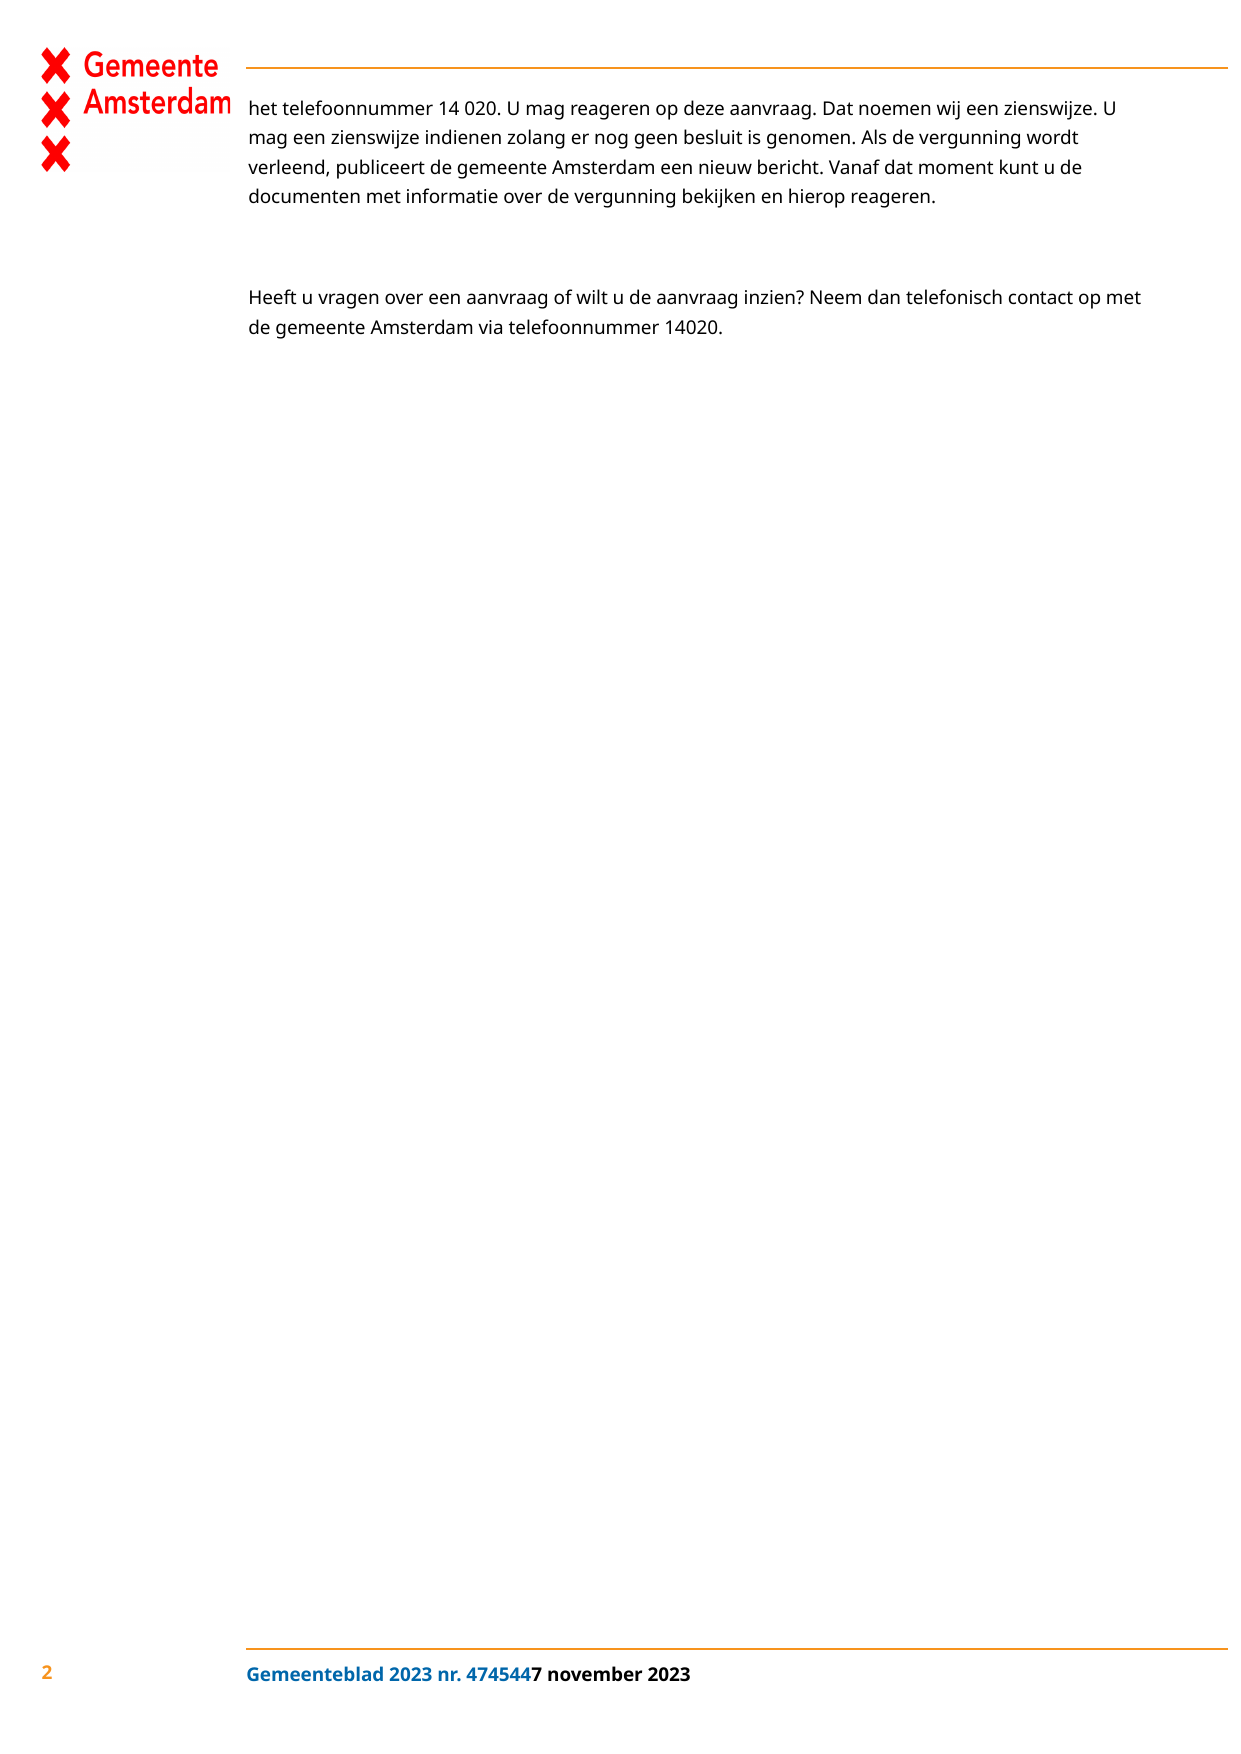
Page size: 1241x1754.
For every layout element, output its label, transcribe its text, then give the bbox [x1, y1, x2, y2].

text Heeft u vragen over een aanvraag of wilt u de aanvraag inzien? Neem dan telefonisch contact op met de gemeente Amsterdam via telefoonnummer 14020. [248, 284, 1152, 340]
text het telefoonnummer 14 020. U mag reageren op deze aanvraag. Dat noemen wij een zienswijze. U mag een zienswijze indienen zolang er nog geen besluit is genomen. Als de vergunning wordt verleend, publiceert de gemeente Amsterdam een nieuw bericht. Vanaf dat moment kunt u de documenten met informatie over de vergunning bekijken en hierop reageren. [248, 95, 1152, 209]
picture [41, 47, 231, 172]
